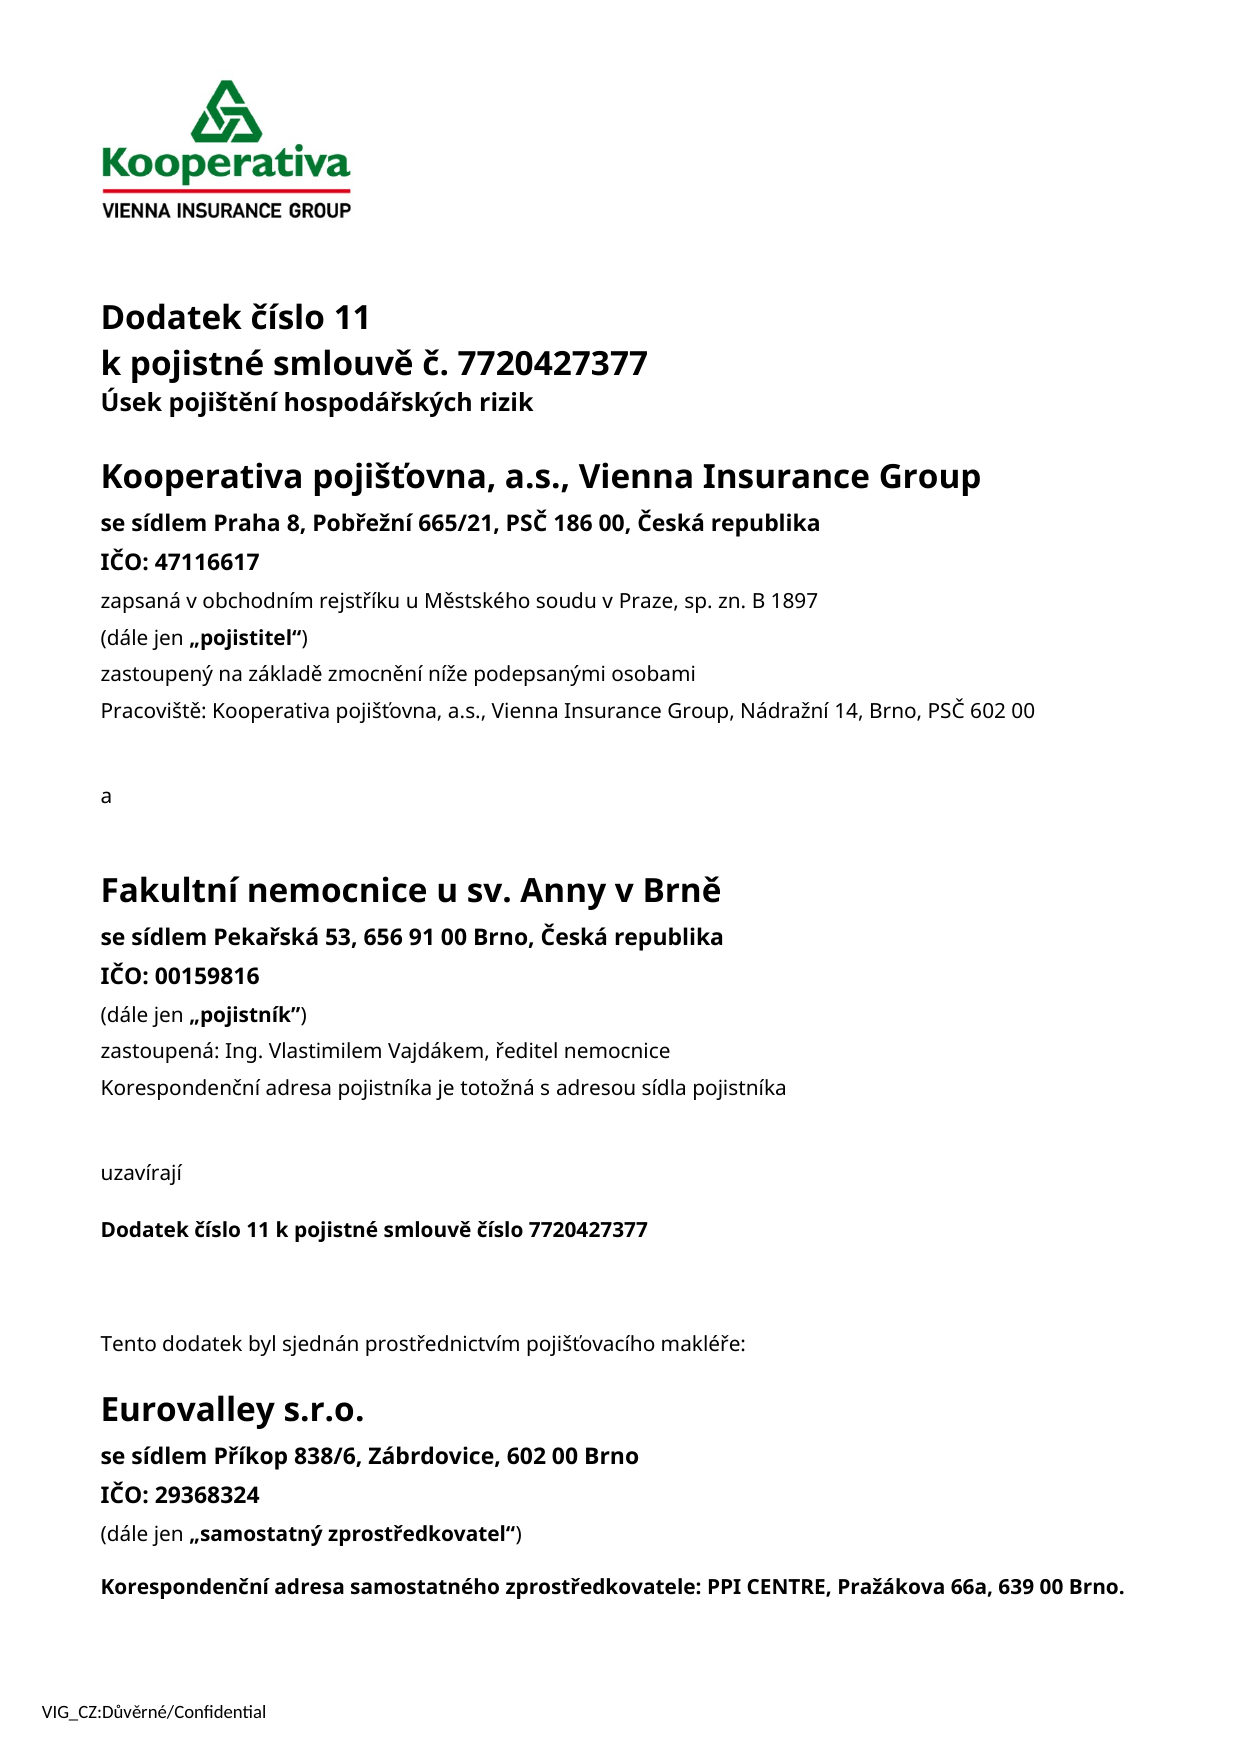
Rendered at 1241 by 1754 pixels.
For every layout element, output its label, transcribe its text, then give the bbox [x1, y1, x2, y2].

text zastoupená: Ing. Vlastimilem Vajdákem, ředitel nemocnice [100, 1036, 1140, 1065]
text Pracoviště: Kooperativa pojišťovna, a.s., Vienna Insurance Group, Nádražní 14, Brno, PSČ 602 00 [100, 696, 1140, 724]
text k pojistné smlouvě č. 7720427377 [100, 339, 1140, 385]
text zapsaná v obchodním rejstříku u Městského soudu v Praze, sp. zn. B 1897 [100, 586, 1140, 614]
text Úsek pojištění hospodářských rizik [100, 385, 1140, 419]
text Korespondenční adresa samostatného zprostředkovatele: PPI CENTRE, Pražákova 66a, 639 00 Brno. [100, 1572, 1140, 1601]
text uzavírají [100, 1158, 1140, 1187]
text zastoupený na základě zmocnění níže podepsanými osobami [100, 659, 1140, 688]
text IČO: 29368324 [100, 1479, 1140, 1511]
text IČO: 00159816 [100, 960, 1140, 991]
text se sídlem Pekařská 53, 656 91 00 Brno, Česká republika [100, 921, 1140, 952]
text Tento dodatek byl sjednán prostřednictvím pojišťovacího makléře: [100, 1329, 1140, 1358]
text se sídlem Praha 8, Pobřežní 665/21, PSČ 186 00, Česká republika [100, 507, 1140, 538]
text (dále jen „pojistník”) [100, 1000, 1140, 1028]
text Dodatek číslo 11 [100, 294, 1140, 339]
text (dále jen „samostatný zprostředkovatel“) [100, 1519, 1140, 1547]
text se sídlem Příkop 838/6, Zábrdovice, 602 00 Brno [100, 1440, 1140, 1471]
text Fakultní nemocnice u sv. Anny v Brně [100, 867, 1140, 912]
text Korespondenční adresa pojistníka je totožná s adresou sídla pojistníka [100, 1073, 1140, 1102]
text IČO: 47116617 [100, 546, 1140, 577]
text a [100, 781, 1140, 810]
text (dále jen „pojistitel“) [100, 623, 1140, 651]
text Dodatek číslo 11 k pojistné smlouvě číslo 7720427377 [100, 1215, 1140, 1244]
text Eurovalley s.r.o. [100, 1386, 1140, 1431]
text Kooperativa pojišťovna, a.s., Vienna Insurance Group [100, 453, 1140, 498]
